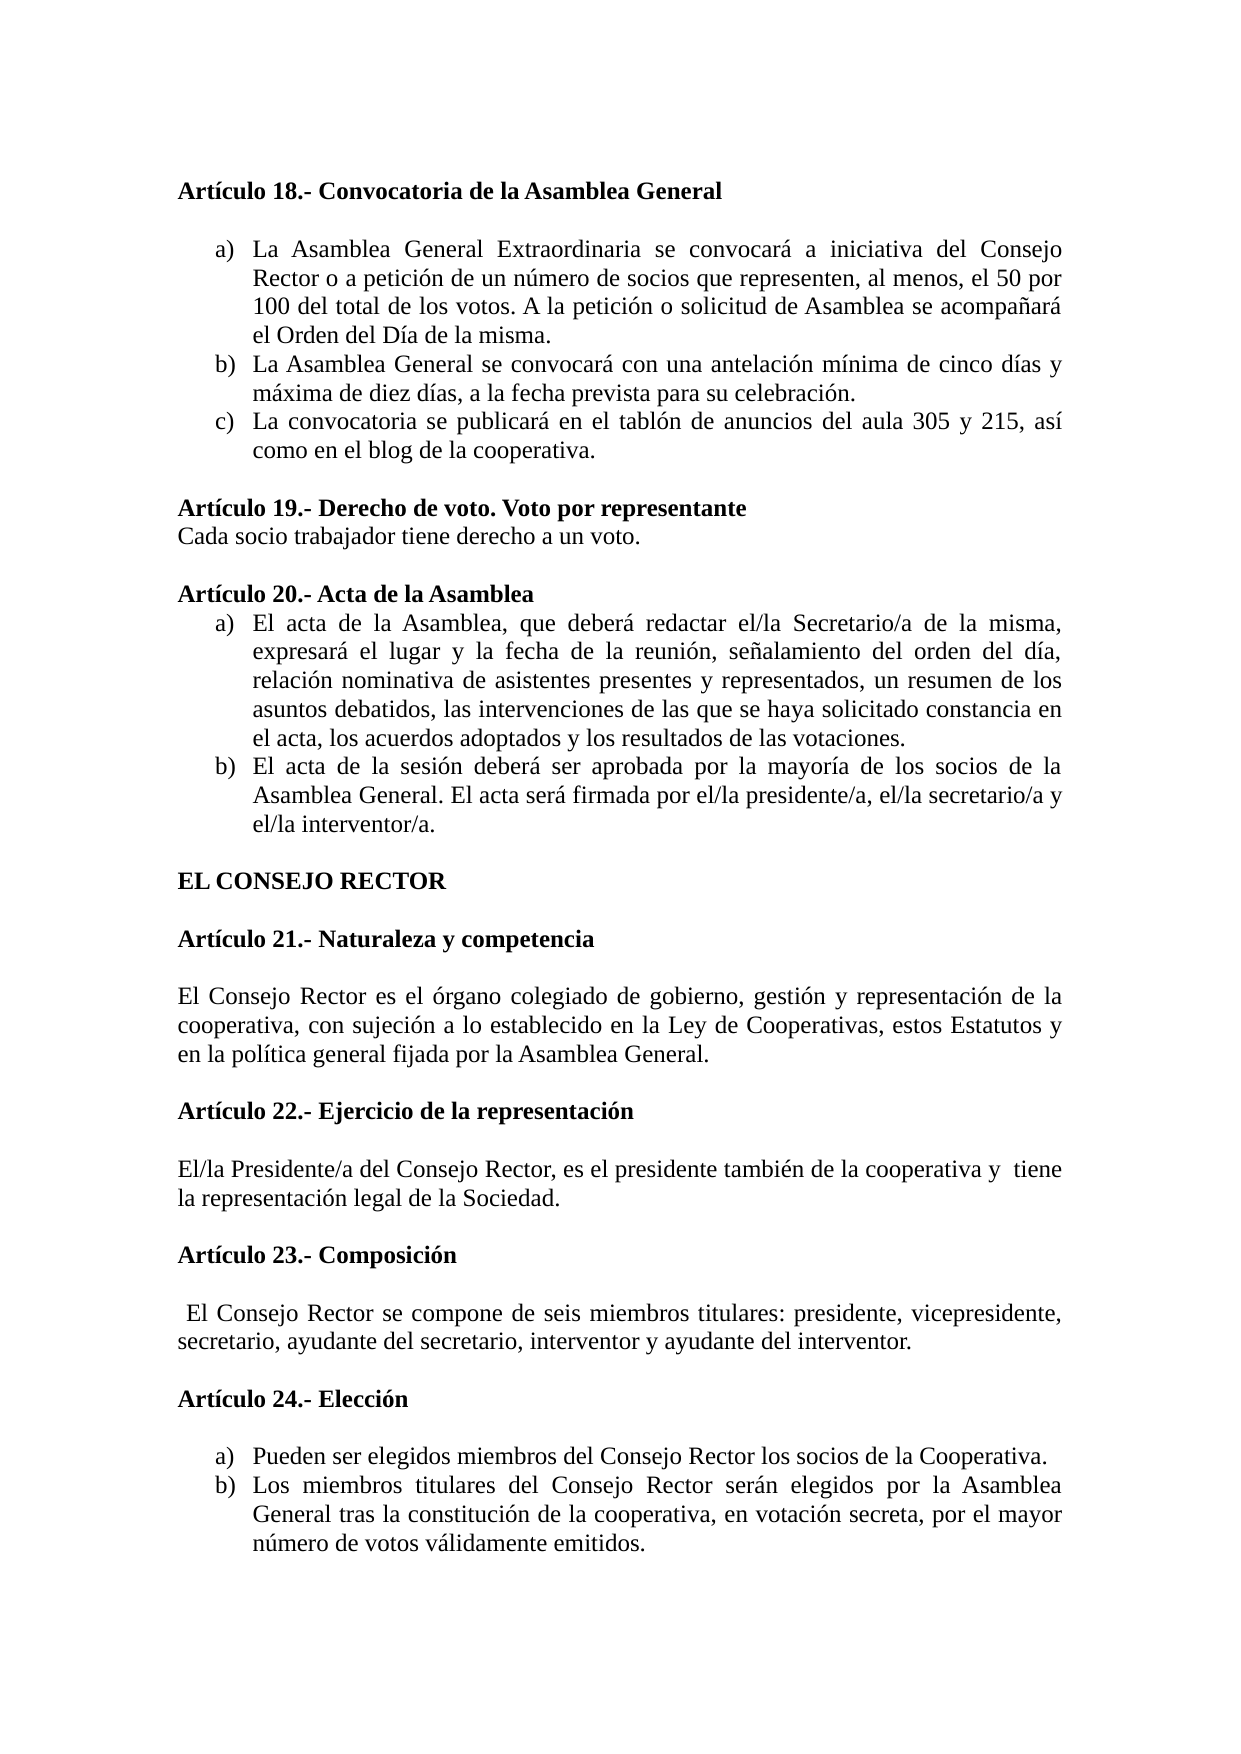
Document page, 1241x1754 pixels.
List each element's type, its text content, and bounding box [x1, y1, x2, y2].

text El/la Presidente/a del Consejo Rector, es el presidente también de la cooperativa y tiene la representación legal de la Sociedad. [177, 1154, 1063, 1211]
list La Asamblea General Extraordinaria se convocará a iniciativa del Consejo Rector o a petición de un número de socios que representen, al menos, el 50 por 100 del total de los votos. A la petición o solicitud de Asamblea se acompañará el Orden del Día de la misma. [215, 234, 1063, 349]
text Artículo 24.- Elección [177, 1384, 1063, 1413]
text El Consejo Rector es el órgano colegiado de gobierno, gestión y representación de la cooperativa, con sujeción a lo establecido en la Ley de Cooperativas, estos Estatutos y en la política general fijada por la Asamblea General. [177, 981, 1063, 1068]
text Artículo 22.- Ejercicio de la representación [177, 1096, 1063, 1125]
text Artículo 18.- Convocatoria de la Asamblea General [177, 176, 1063, 205]
list El acta de la sesión deberá ser aprobada por la mayoría de los socios de la Asamblea General. El acta será firmada por el/la presidente/a, el/la secretario/a y el/la interventor/a. [215, 751, 1063, 838]
text Cada socio trabajador tiene derecho a un voto. [177, 521, 1063, 550]
text El Consejo Rector se compone de seis miembros titulares: presidente, vicepresidente, secretario, ayudante del secretario, interventor y ayudante del interventor. [177, 1298, 1063, 1355]
list Los miembros titulares del Consejo Rector serán elegidos por la Asamblea General tras la constitución de la cooperativa, en votación secreta, por el mayor número de votos válidamente emitidos. [215, 1470, 1063, 1556]
text Artículo 23.- Composición [177, 1240, 1063, 1269]
list El acta de la Asamblea, que deberá redactar el/la Secretario/a de la misma, expresará el lugar y la fecha de la reunión, señalamiento del orden del día, relación nominativa de asistentes presentes y representados, un resumen de los asuntos debatidos, las intervenciones de las que se haya solicitado constancia en el acta, los acuerdos adoptados y los resultados de las votaciones. [215, 608, 1063, 751]
text Artículo 19.- Derecho de voto. Voto por representante [177, 493, 1063, 521]
text Artículo 20.- Acta de la Asamblea [177, 579, 1063, 608]
list La Asamblea General se convocará con una antelación mínima de cinco días y máxima de diez días, a la fecha prevista para su celebración. [215, 349, 1063, 406]
list Pueden ser elegidos miembros del Consejo Rector los socios de la Cooperativa. [215, 1441, 1063, 1470]
text Artículo 21.- Naturaleza y competencia [177, 924, 1063, 953]
list La convocatoria se publicará en el tablón de anuncios del aula 305 y 215, así como en el blog de la cooperativa. [215, 406, 1063, 464]
text EL CONSEJO RECTOR [177, 866, 1063, 895]
